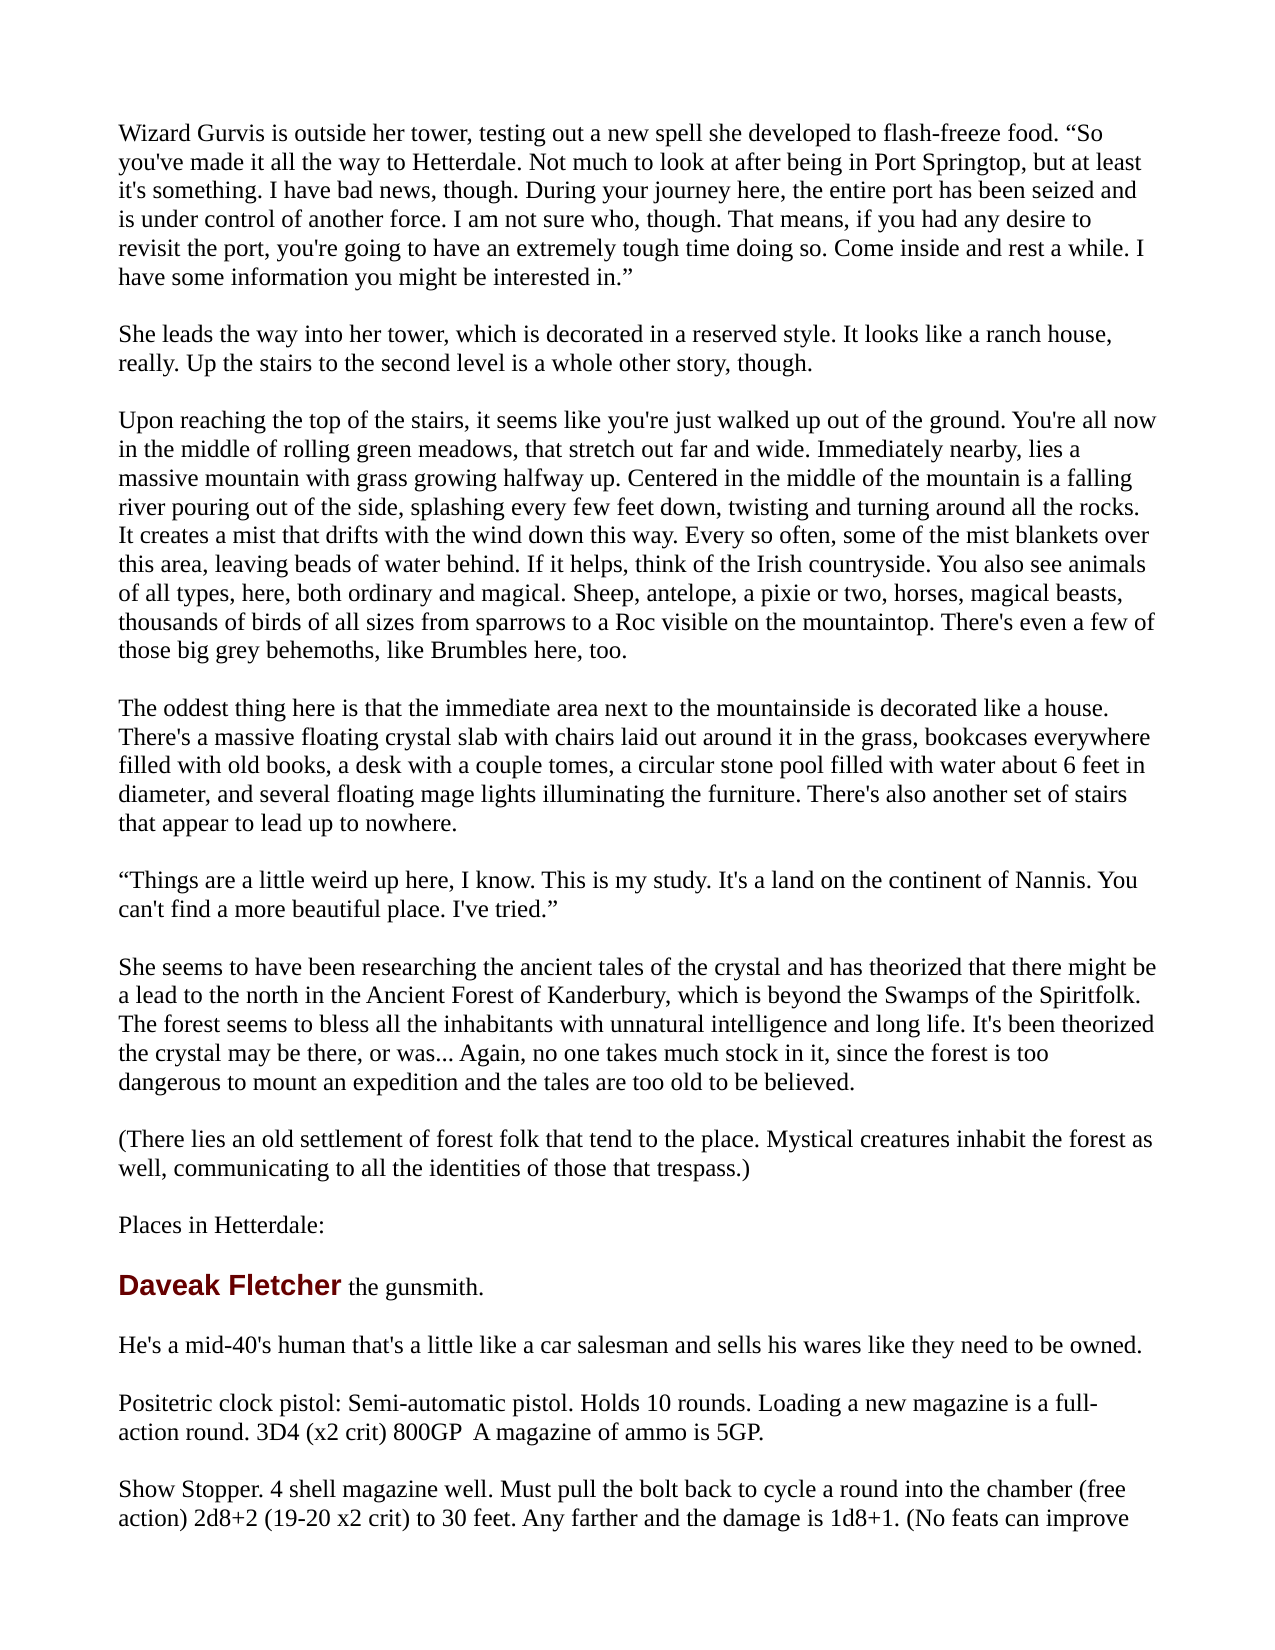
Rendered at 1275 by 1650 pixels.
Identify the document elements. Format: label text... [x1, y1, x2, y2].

text Wizard Gurvis is outside her tower, testing out a new spell she developed to flash-freeze food. “So you've made it all the way to Hetterdale. Not much to look at after being in Port Springtop, but at least it's something. I have bad news, though. During your journey here, the entire port has been seized and is under control of another force. I am not sure who, though. That means, if you had any desire to revisit the port, you're going to have an extremely tough time doing so. Come inside and rest a while. I have some information you might be interested in.” [118, 118, 1157, 291]
text Places in Hetterdale: [118, 1211, 1157, 1239]
text He's a mid-40's human that's a little like a car salesman and sells his wares like they need to be owned. [118, 1330, 1157, 1359]
text The oddest thing here is that the immediate area next to the mountainside is decorated like a house. There's a massive floating crystal slab with chairs laid out around it in the grass, bookcases everywhere filled with old books, a desk with a couple tomes, a circular stone pool filled with water about 6 feet in diameter, and several floating mage lights illuminating the furniture. There's also another set of stairs that appear to lead up to nowhere. [118, 693, 1157, 837]
text Show Stopper. 4 shell magazine well. Must pull the bolt back to cycle a round into the chamber (free action) 2d8+2 (19-20 x2 crit) to 30 feet. Any farther and the damage is 1d8+1. (No feats can improve [118, 1474, 1157, 1532]
text Upon reaching the top of the stairs, it seems like you're just walked up out of the ground. You're all now in the middle of rolling green meadows, that stretch out far and wide. Immediately nearby, lies a massive mountain with grass growing halfway up. Centered in the middle of the mountain is a falling river pouring out of the side, splashing every few feet down, twisting and turning around all the rocks. It creates a mist that drifts with the wind down this way. Every so often, some of the mist blankets over this area, leaving beads of water behind. If it helps, think of the Irish countryside. You also see animals of all types, here, both ordinary and magical. Sheep, antelope, a pixie or two, horses, magical beasts, thousands of birds of all sizes from sparrows to a Roc visible on the mountaintop. There's even a few of those big grey behemoths, like Brumbles here, too. [118, 406, 1157, 664]
text Positetric clock pistol: Semi-automatic pistol. Holds 10 rounds. Loading a new magazine is a full-action round. 3D4 (x2 crit) 800GP A magazine of ammo is 5GP. [118, 1388, 1157, 1445]
text She seems to have been researching the ancient tales of the crystal and has theorized that there might be a lead to the north in the Ancient Forest of Kanderbury, which is beyond the Swamps of the Spiritfolk. [118, 952, 1157, 1009]
text The forest seems to bless all the inhabitants with unnatural intelligence and long life. It's been theorized the crystal may be there, or was... Again, no one takes much stock in it, since the forest is too dangerous to mount an expedition and the tales are too old to be believed. [118, 1009, 1157, 1096]
text “Things are a little weird up here, I know. This is my study. It's a land on the continent of Nannis. You can't find a more beautiful place. I've tried.” [118, 866, 1157, 923]
text (There lies an old settlement of forest folk that tend to the place. Mystical creatures inhabit the forest as well, communicating to all the identities of those that trespass.) [118, 1124, 1157, 1182]
text She leads the way into her tower, which is decorated in a reserved style. It looks like a ranch house, really. Up the stairs to the second level is a whole other story, though. [118, 319, 1157, 377]
text Daveak Fletcher the gunsmith. [118, 1268, 1157, 1302]
